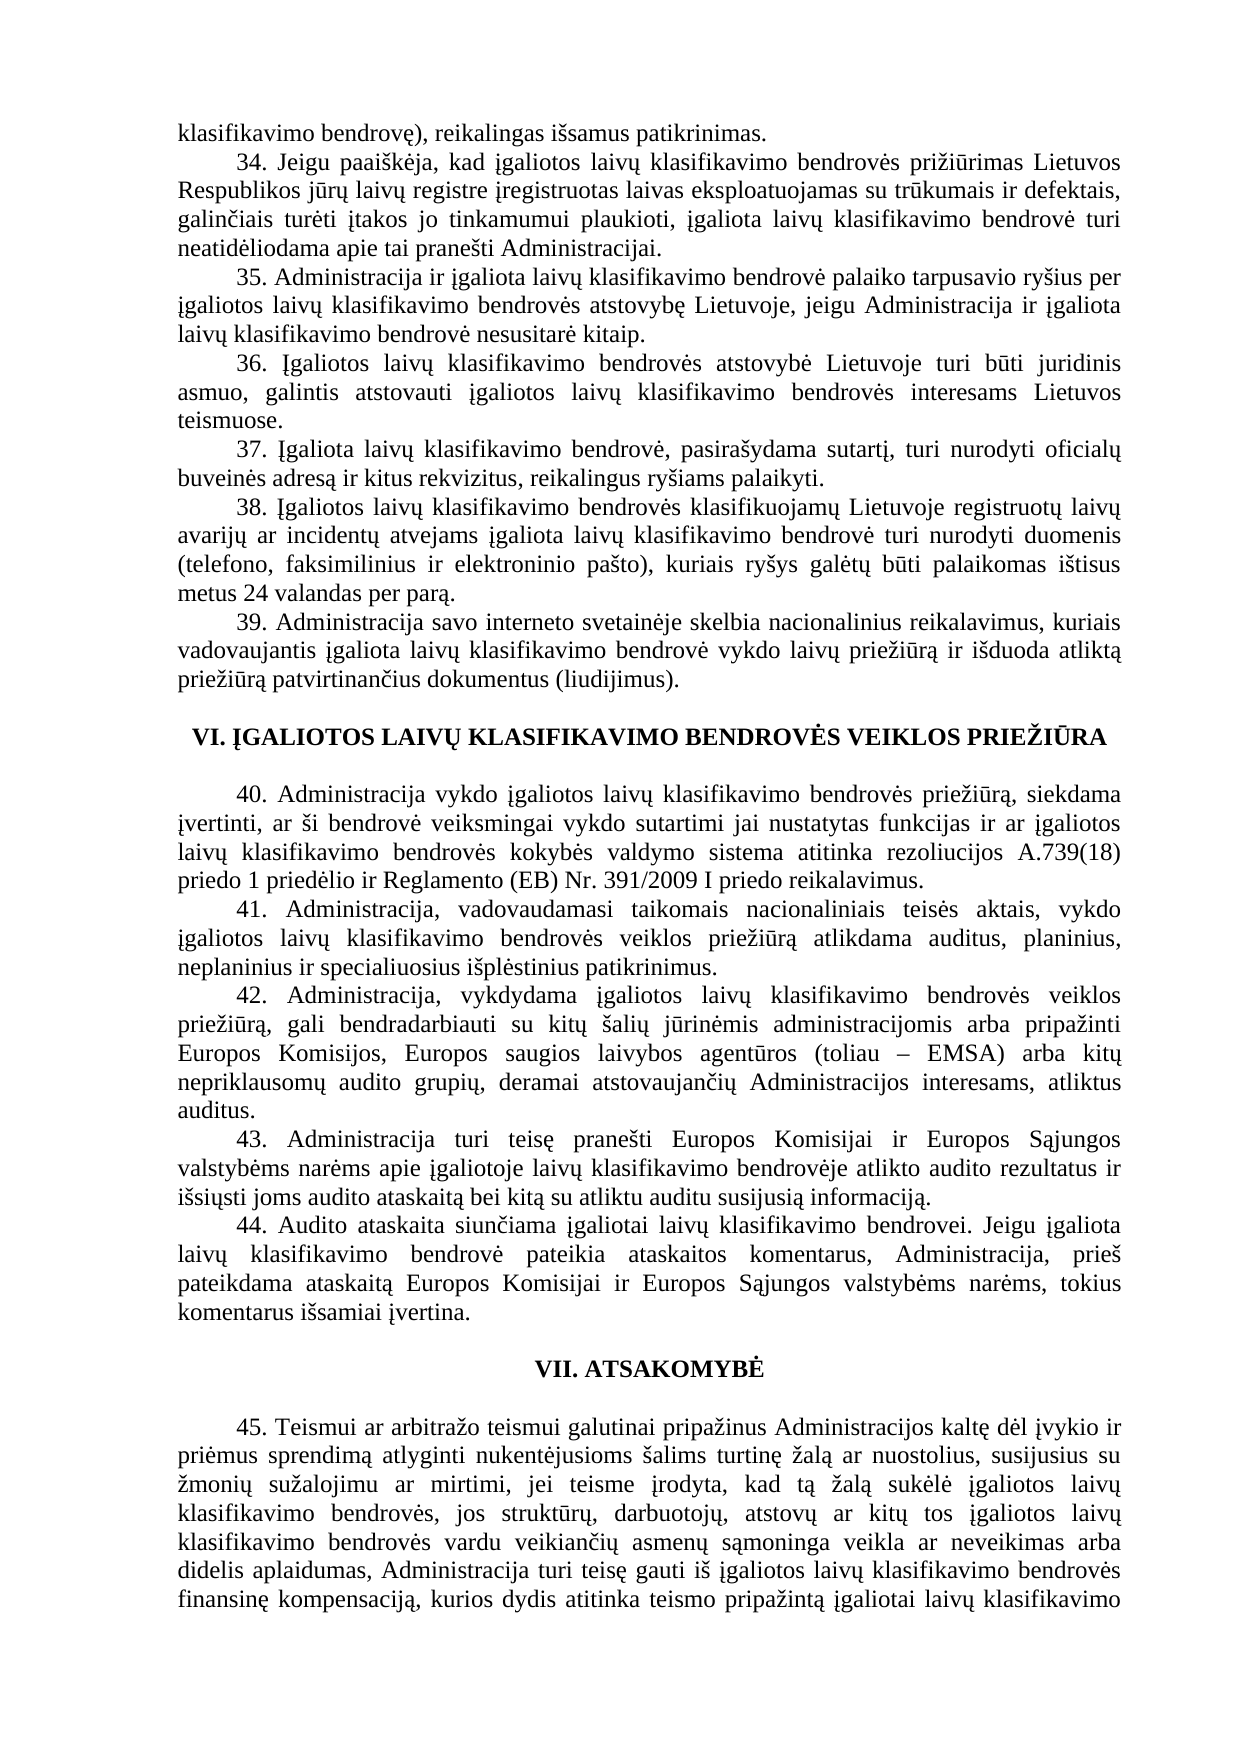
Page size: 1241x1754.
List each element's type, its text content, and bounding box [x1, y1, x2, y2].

text 37. Įgaliota laivų klasifikavimo bendrovė, pasirašydama sutartį, turi nurodyti oficialų buveinės adresą ir kitus rekvizitus, reikalingus ryšiams palaikyti. [177, 434, 1122, 492]
text 38. Įgaliotos laivų klasifikavimo bendrovės klasifikuojamų Lietuvoje registruotų laivų avarijų ar incidentų atvejams įgaliota laivų klasifikavimo bendrovė turi nurodyti duomenis (telefono, faksimilinius ir elektroninio pašto), kuriais ryšys galėtų būti palaikomas ištisus metus 24 valandas per parą. [177, 492, 1122, 607]
text 43. Administracija turi teisę pranešti Europos Komisijai ir Europos Sąjungos valstybėms narėms apie įgaliotoje laivų klasifikavimo bendrovėje atlikto audito rezultatus ir išsiųsti joms audito ataskaitą bei kitą su atliktu auditu susijusią informaciją. [177, 1124, 1122, 1211]
text 34. Jeigu paaiškėja, kad įgaliotos laivų klasifikavimo bendrovės prižiūrimas Lietuvos Respublikos jūrų laivų registre įregistruotas laivas eksploatuojamas su trūkumais ir defektais, galinčiais turėti įtakos jo tinkamumui plaukioti, įgaliota laivų klasifikavimo bendrovė turi neatidėliodama apie tai pranešti Administracijai. [177, 147, 1122, 262]
text 40. Administracija vykdo įgaliotos laivų klasifikavimo bendrovės priežiūrą, siekdama įvertinti, ar ši bendrovė veiksmingai vykdo sutartimi jai nustatytas funkcijas ir ar įgaliotos laivų klasifikavimo bendrovės kokybės valdymo sistema atitinka rezoliucijos A.739(18) priedo 1 priedėlio ir Reglamento (EB) Nr. 391/2009 I priedo reikalavimus. [177, 779, 1122, 894]
text 45. Teismui ar arbitražo teismui galutinai pripažinus Administracijos kaltę dėl įvykio ir priėmus sprendimą atlyginti nukentėjusioms šalims turtinę žalą ar nuostolius, susijusius su žmonių sužalojimu ar mirtimi, jei teisme įrodyta, kad tą žalą sukėlė įgaliotos laivų klasifikavimo bendrovės, jos struktūrų, darbuotojų, atstovų ar kitų tos įgaliotos laivų klasifikavimo bendrovės vardu veikiančių asmenų sąmoninga veikla ar neveikimas arba didelis aplaidumas, Administracija turi teisę gauti iš įgaliotos laivų klasifikavimo bendrovės finansinę kompensaciją, kurios dydis atitinka teismo pripažintą įgaliotai laivų klasifikavimo [177, 1412, 1122, 1613]
text 35. Administracija ir įgaliota laivų klasifikavimo bendrovė palaiko tarpusavio ryšius per įgaliotos laivų klasifikavimo bendrovės atstovybę Lietuvoje, jeigu Administracija ir įgaliota laivų klasifikavimo bendrovė nesusitarė kitaip. [177, 262, 1122, 348]
text 41. Administracija, vadovaudamasi taikomais nacionaliniais teisės aktais, vykdo įgaliotos laivų klasifikavimo bendrovės veiklos priežiūrą atlikdama auditus, planinius, neplaninius ir specialiuosius išplėstinius patikrinimus. [177, 894, 1122, 981]
text VI. ĮGALIOTOS laivų klasifikavimo BENDROVĖS VEIKLOS PRIEŽIŪRA [177, 722, 1122, 751]
text 36. Įgaliotos laivų klasifikavimo bendrovės atstovybė Lietuvoje turi būti juridinis asmuo, galintis atstovauti įgaliotos laivų klasifikavimo bendrovės interesams Lietuvos teismuose. [177, 348, 1122, 434]
text 42. Administracija, vykdydama įgaliotos laivų klasifikavimo bendrovės veiklos priežiūrą, gali bendradarbiauti su kitų šalių jūrinėmis administracijomis arba pripažinti Europos Komisijos, Europos saugios laivybos agentūros (toliau – EMSA) arba kitų nepriklausomų audito grupių, deramai atstovaujančių Administracijos interesams, atliktus auditus. [177, 981, 1122, 1124]
text VII. ATSAKOMYBĖ [177, 1354, 1122, 1383]
text 39. Administracija savo interneto svetainėje skelbia nacionalinius reikalavimus, kuriais vadovaujantis įgaliota laivų klasifikavimo bendrovė vykdo laivų priežiūrą ir išduoda atliktą priežiūrą patvirtinančius dokumentus (liudijimus). [177, 607, 1122, 693]
text klasifikavimo bendrovę), reikalingas išsamus patikrinimas. [177, 118, 1122, 147]
text 44. Audito ataskaita siunčiama įgaliotai laivų klasifikavimo bendrovei. Jeigu įgaliota laivų klasifikavimo bendrovė pateikia ataskaitos komentarus, Administracija, prieš pateikdama ataskaitą Europos Komisijai ir Europos Sąjungos valstybėms narėms, tokius komentarus išsamiai įvertina. [177, 1211, 1122, 1326]
